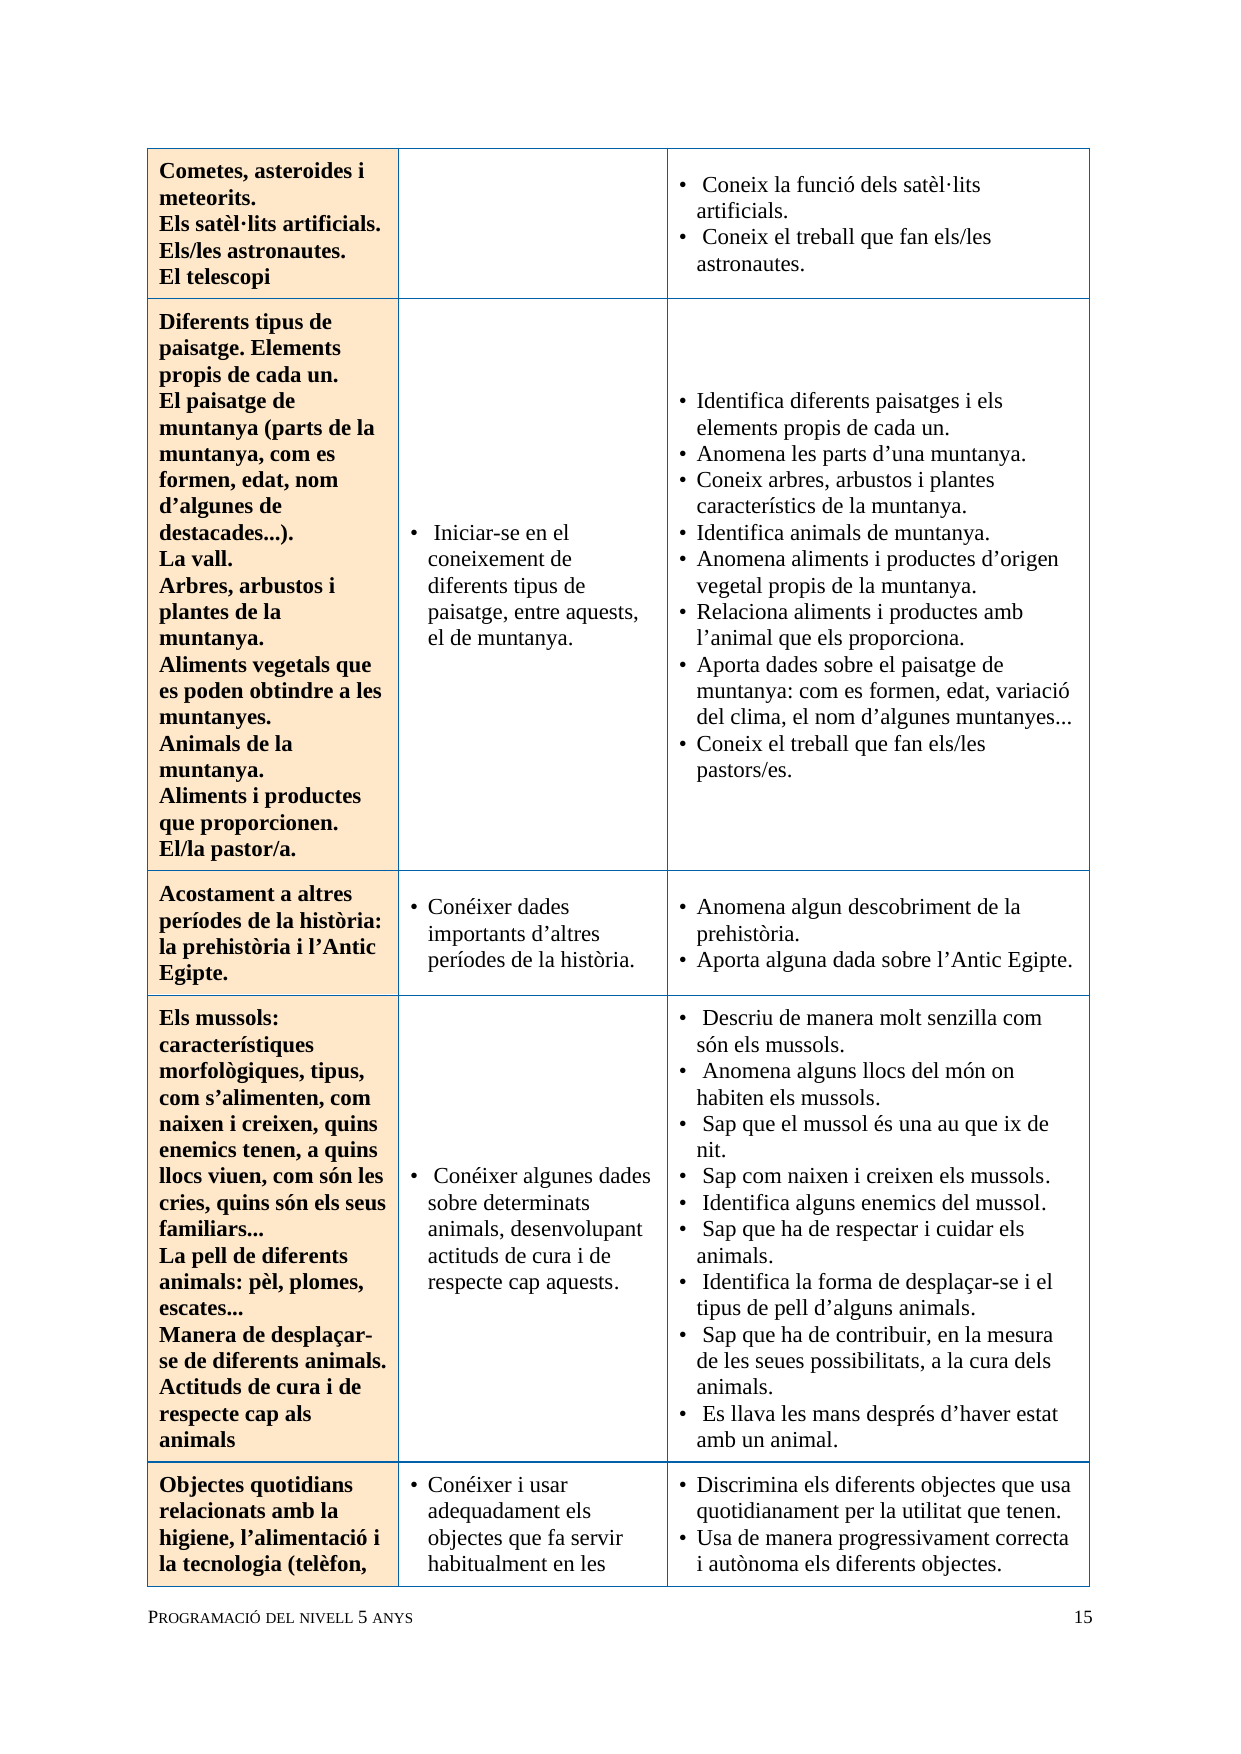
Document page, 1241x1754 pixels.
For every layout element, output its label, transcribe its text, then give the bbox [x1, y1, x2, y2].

table_cell • Anomena algun descobriment de la prehistòria. • Aporta alguna dada sobre l’Antic Egipte. [668, 871, 1089, 994]
table_cell • Conéixer dades importants d’altres períodes de la història. [399, 871, 667, 994]
table_cell • Identifica diferents paisatges i els elements propis de cada un. • Anomena les parts d’una muntanya. • Coneix arbres, arbustos i plantes característics de la muntanya. • Identifica animals de muntanya. • Anomena aliments i productes d’origen vegetal propis de la muntanya. • Relaciona aliments i productes amb l’animal que els proporciona. • Aporta dades sobre el paisatge de muntanya: com es formen, edat, variació del clima, el nom d’algunes muntanyes... • Coneix el treball que fan els/les pastors/es. [668, 299, 1089, 870]
table_cell • Conéixer i usar adequadament els objectes que fa servir habitualment en les [399, 1463, 667, 1586]
table_cell • Descriu de manera molt senzilla com són els mussols. • Anomena alguns llocs del món on habiten els mussols. • Sap que el mussol és una au que ix de nit. • Sap com naixen i creixen els mussols. • Identifica alguns enemics del mussol. • Sap que ha de respectar i cuidar els animals. • Identifica la forma de desplaçar-se i el tipus de pell d’alguns animals. • Sap que ha de contribuir, en la mesura de les seues possibilitats, a la cura dels animals. • Es llava les mans després d’haver estat amb un animal. [668, 996, 1089, 1461]
table_cell • Coneix la funció dels satèl·lits artificials. • Coneix el treball que fan els/les astronautes. [668, 149, 1089, 298]
table_cell Cometes, asteroides i meteorits. Els satèl·lits artificials. Els/les astronautes. El telescopi [148, 149, 398, 298]
table_cell Els mussols: característiques morfològiques, tipus, com s’alimenten, com naixen i creixen, quins enemics tenen, a quins llocs viuen, com són les cries, quins són els seus familiars... La pell de diferents animals: pèl, plomes, escates... Manera de desplaçar-se de diferents animals. Actituds de cura i de respecte cap als animals [148, 996, 398, 1461]
table_cell Acostament a altres períodes de la història: la prehistòria i l’Antic Egipte. [148, 871, 398, 994]
table_cell Diferents tipus de paisatge. Elements propis de cada un. El paisatge de muntanya (parts de la muntanya, com es formen, edat, nom d’algunes de destacades...). La vall. Arbres, arbustos i plantes de la muntanya. Aliments vegetals que es poden obtindre a les muntanyes. Animals de la muntanya. Aliments i productes que proporcionen. El/la pastor/a. [148, 299, 398, 870]
table_cell • Iniciar-se en el coneixement de diferents tipus de paisatge, entre aquests, el de muntanya. [399, 299, 667, 870]
table_cell Objectes quotidians relacionats amb la higiene, l’alimentació i la tecnologia (telèfon, [148, 1463, 398, 1586]
table_cell • Conéixer algunes dades sobre determinats animals, desenvolupant actituds de cura i de respecte cap aquests. [399, 996, 667, 1461]
table_cell [399, 149, 667, 298]
table_cell • Discrimina els diferents objectes que usa quotidianament per la utilitat que tenen. • Usa de manera progressivament correcta i autònoma els diferents objectes. [668, 1463, 1089, 1586]
